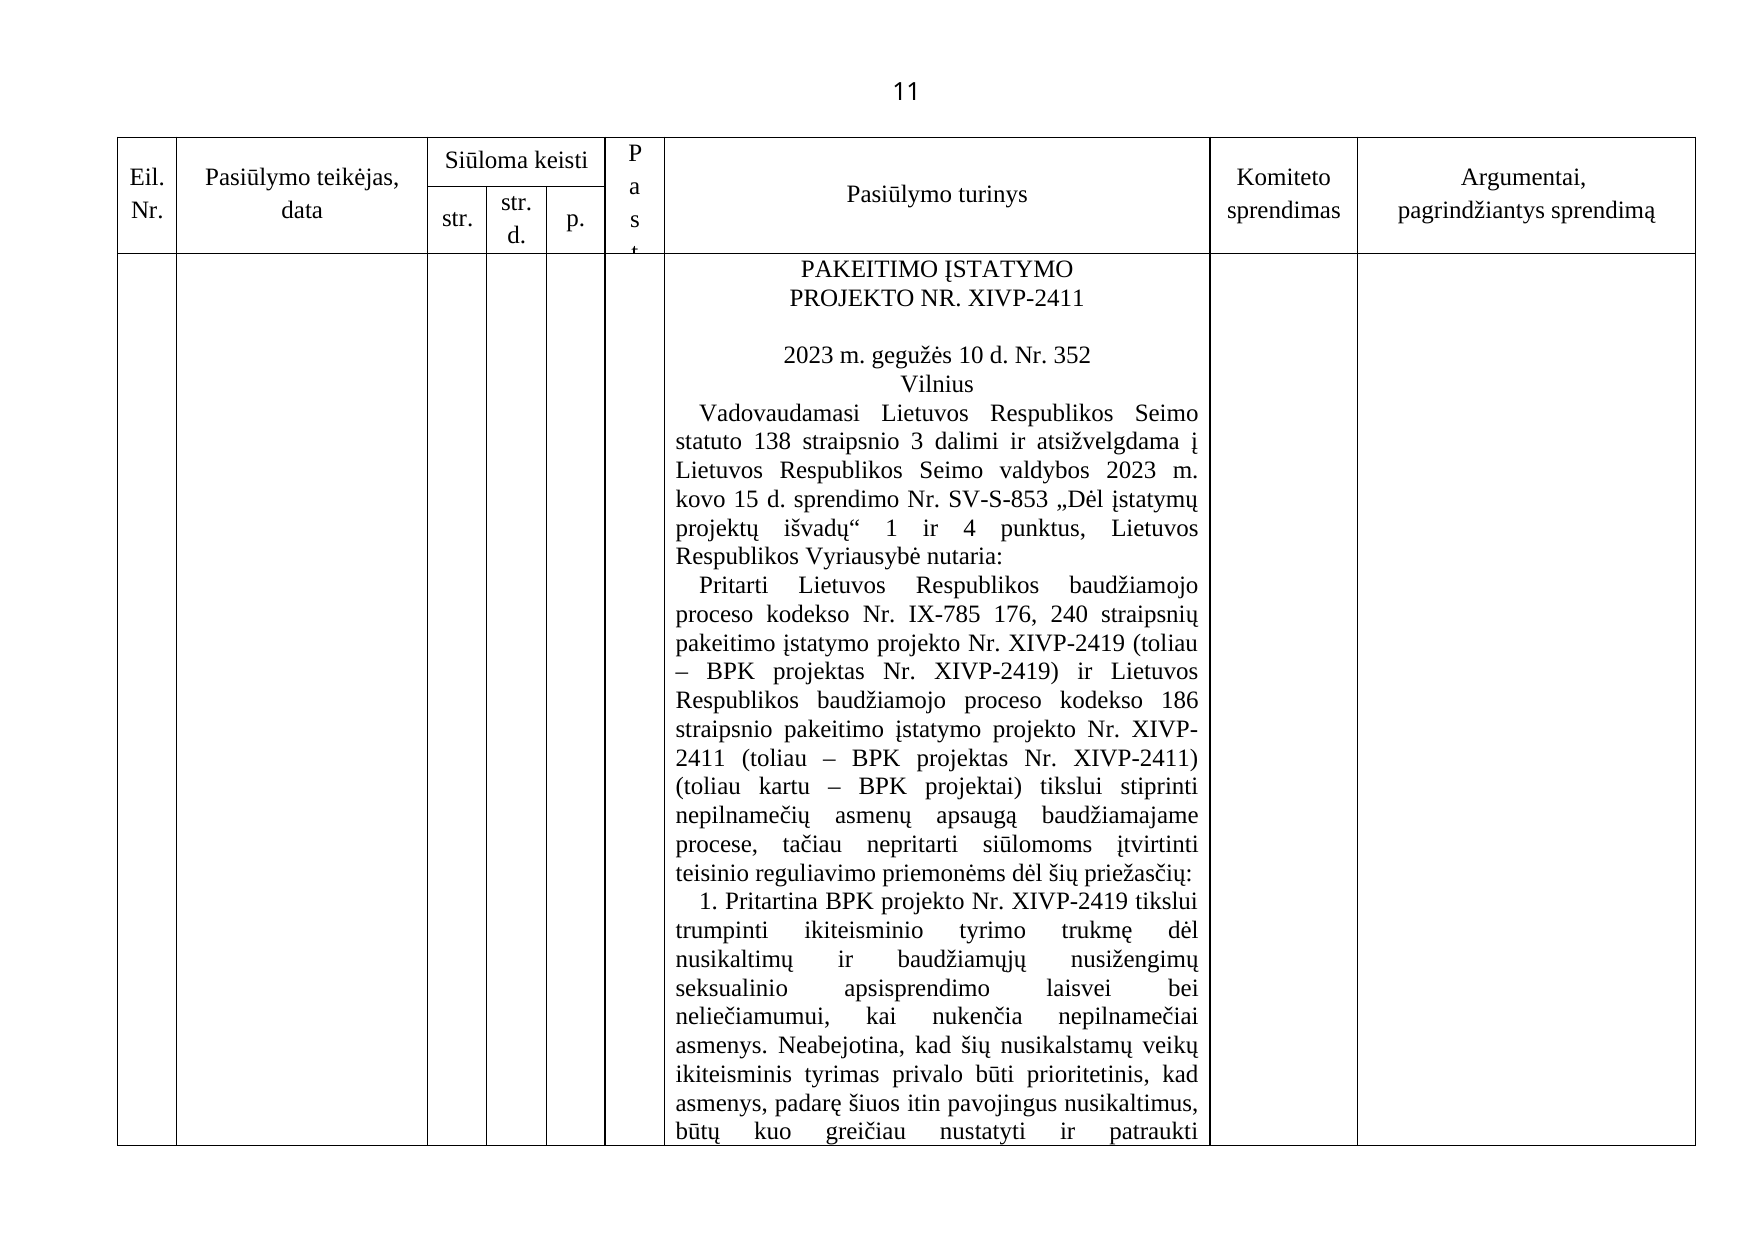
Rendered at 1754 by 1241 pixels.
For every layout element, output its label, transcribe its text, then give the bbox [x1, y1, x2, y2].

table_cell [606, 254, 664, 1145]
table_cell [547, 254, 604, 1145]
table_header Komiteto sprendimas [1211, 138, 1357, 253]
table_cell PAKEITIMO ĮSTATYMO PROJEKTO NR. XIVP-2411 2023 m. gegužės 10 d. Nr. 352 Vilnius Vadovaudamasi Lietuvos Respublikos Seimo statuto 138 straipsnio 3 dalimi ir atsižvelgdama į Lietuvos Respublikos Seimo valdybos 2023 m. kovo 15 d. sprendimo Nr. SV-S-853 „Dėl įstatymų projektų išvadų“ 1 ir 4 punktus, Lietuvos Respublikos Vyriausybė nutaria: Pritarti Lietuvos Respublikos baudžiamojo proceso kodekso Nr. IX-785 176, 240 straipsnių pakeitimo įstatymo projekto Nr. XIVP-2419 (toliau – BPK projektas Nr. XIVP-2419) ir Lietuvos Respublikos baudžiamojo proceso kodekso 186 straipsnio pakeitimo įstatymo projekto Nr. XIVP-2411 (toliau – BPK projektas Nr. XIVP-2411) (toliau kartu – BPK projektai) tikslui stiprinti nepilnamečių asmenų apsaugą baudžiamajame procese, tačiau nepritarti siūlomoms įtvirtinti teisinio reguliavimo priemonėms dėl šių priežasčių: 1. Pritartina BPK projekto Nr. XIVP-2419 tikslui trumpinti ikiteisminio tyrimo trukmę dėl nusikaltimų ir baudžiamųjų nusižengimų seksualinio apsisprendimo laisvei bei neliečiamumui, kai nukenčia nepilnamečiai asmenys. Neabejotina, kad šių nusikalstamų veikų ikiteisminis tyrimas privalo būti prioritetinis, kad asmenys, padarę šiuos itin pavojingus nusikaltimus, būtų kuo greičiau nustatyti ir patraukti [665, 254, 1209, 1145]
table_cell [177, 254, 427, 1145]
table_cell str. [428, 187, 486, 253]
table_header Pastabos [606, 138, 664, 253]
table_header Siūloma keisti [428, 138, 604, 186]
table_cell [428, 254, 486, 1145]
table_header Argumentai, pagrindžiantys sprendimą [1358, 138, 1695, 253]
table_header Pasiūlymo turinys [665, 138, 1209, 253]
table_cell str. d. [487, 187, 546, 253]
table_cell [1358, 254, 1695, 1145]
table_cell [487, 254, 546, 1145]
table_header Eil. Nr. [118, 138, 176, 253]
table_cell p. [547, 187, 604, 253]
table_header Pasiūlymo teikėjas, data [177, 138, 427, 253]
table_cell [118, 254, 176, 1145]
table_cell [1211, 254, 1357, 1145]
